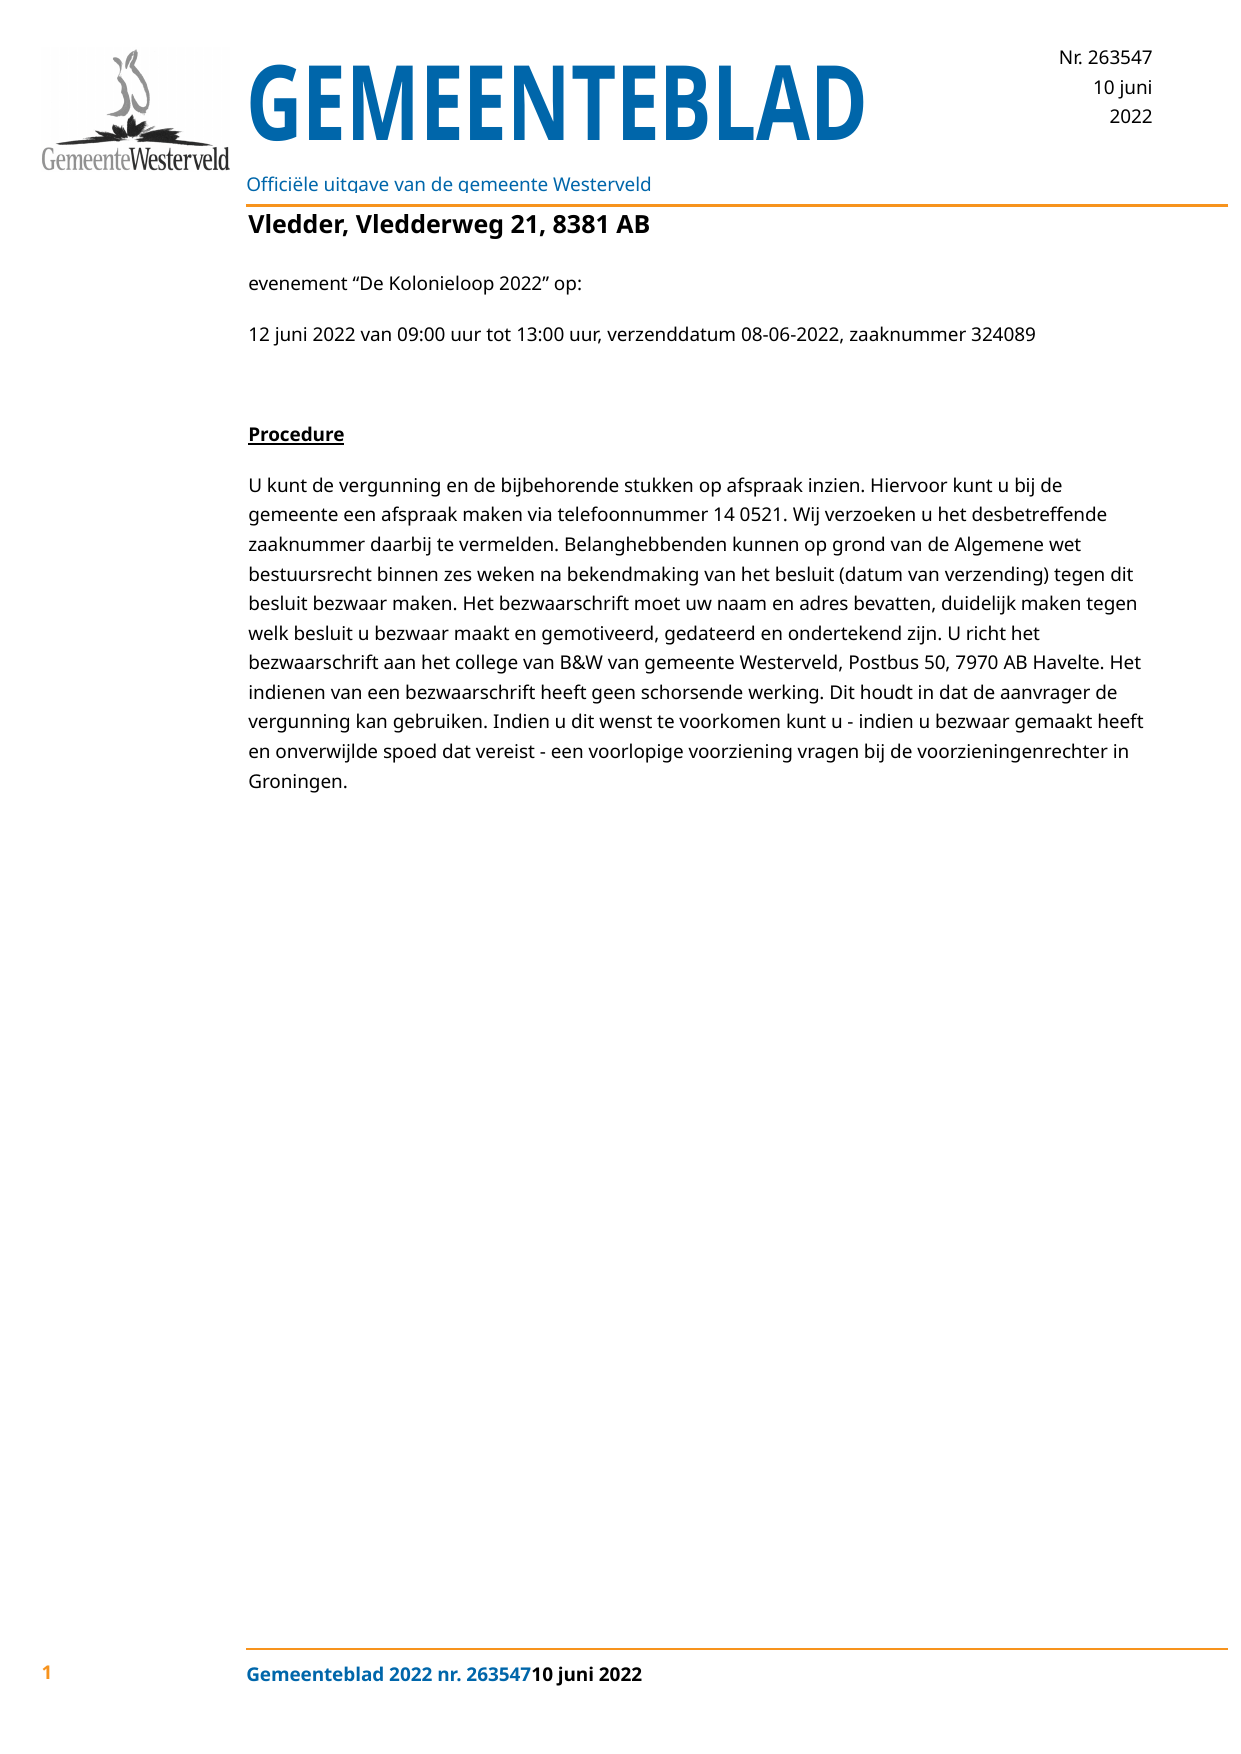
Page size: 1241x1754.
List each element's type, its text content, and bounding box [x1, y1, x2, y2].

text Vledder, Vledderweg 21, 8381 AB [248, 207, 1152, 241]
picture [41, 47, 231, 172]
text 12 juni 2022 van 09:00 uur tot 13:00 uur, verzenddatum 08-06-2022, zaaknummer 324089 [248, 321, 1152, 346]
text evenement “De Kolonieloop 2022” op: [248, 270, 1152, 296]
text Procedure [248, 422, 1152, 447]
text U kunt de vergunning en de bijbehorende stukken op afspraak inzien. Hiervoor kunt u bij de gemeente een afspraak maken via telefoonnummer 14 0521. Wij verzoeken u het desbetreffende zaaknummer daarbij te vermelden. Belanghebbenden kunnen op grond van de Algemene wet bestuursrecht binnen zes weken na bekendmaking van het besluit (datum van verzending) tegen dit besluit bezwaar maken. Het bezwaarschrift moet uw naam en adres bevatten, duidelijk maken tegen welk besluit u bezwaar maakt en gemotiveerd, gedateerd en ondertekend zijn. U richt het bezwaarschrift aan het college van B&W van gemeente Westerveld, Postbus 50, 7970 AB Havelte. Het indienen van een bezwaarschrift heeft geen schorsende werking. Dit houdt in dat de aanvrager de vergunning kan gebruiken. Indien u dit wenst te voorkomen kunt u - indien u bezwaar gemaakt heeft en onverwijlde spoed dat vereist - een voorlopige voorziening vragen bij de voorzieningenrechter in Groningen. [248, 472, 1152, 793]
